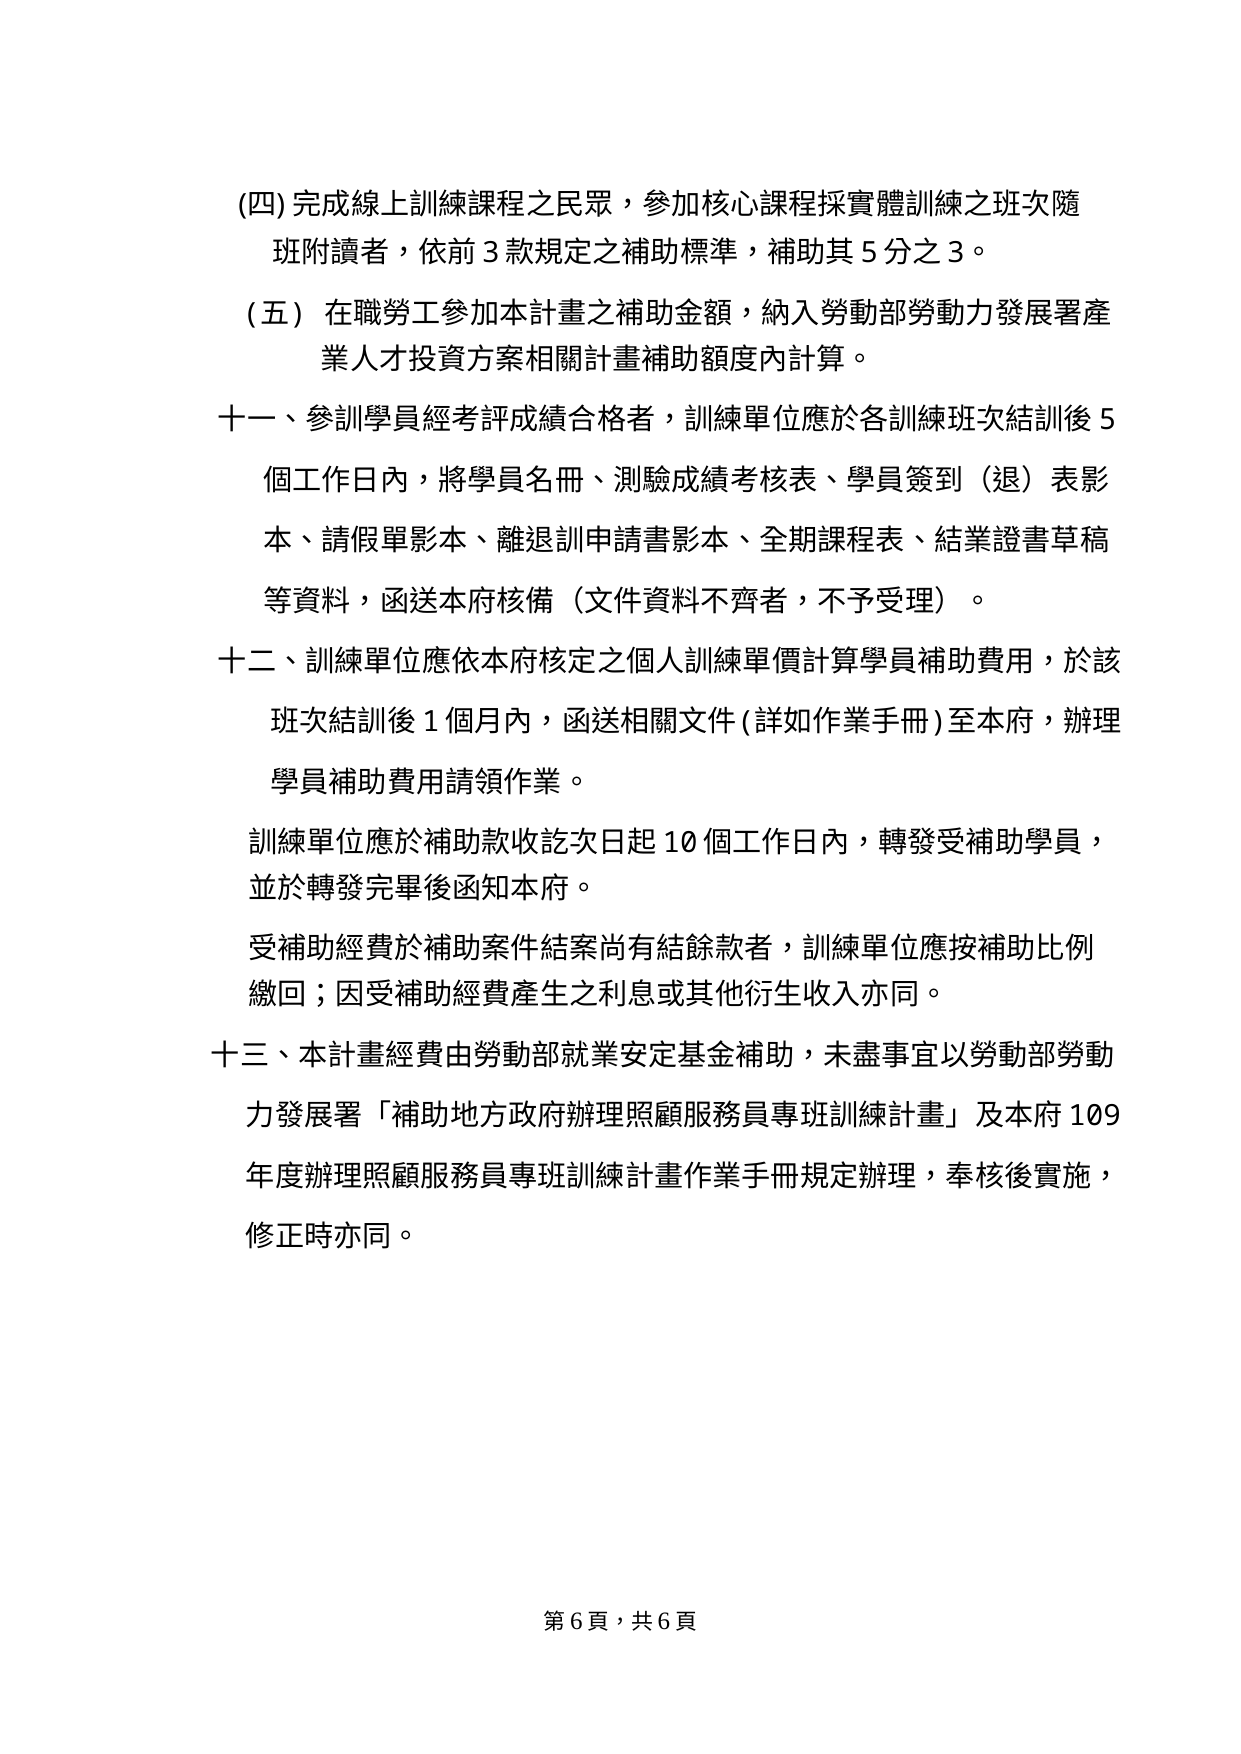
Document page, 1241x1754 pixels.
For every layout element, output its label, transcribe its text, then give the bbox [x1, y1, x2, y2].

list (四) 完成線上訓練課程之民眾，參加核心課程採實體訓練之班次隨 班附讀者，依前3款規定之補助標準，補助其5分之3。 [193, 176, 1122, 272]
list 本、請假單影本、離退訓申請書影本、全期課程表、結業證書草稿 [156, 514, 1122, 560]
list 學員補助費用請領作業。 [148, 756, 1122, 801]
list 年度辦理照顧服務員專班訓練計畫作業手冊規定辦理，奉核後實施， [156, 1149, 1122, 1195]
list 訓練單位應於補助款收訖次日起10個工作日內，轉發受補助學員，並於轉發完畢後函知本府。 [210, 816, 1122, 908]
list (五) 在職勞工參加本計畫之補助金額，納入勞動部勞動力發展署產 業人才投資方案相關計畫補助額度內計算。 [242, 287, 1122, 378]
list 十二、訓練單位應依本府核定之個人訓練單價計算學員補助費用，於該 [148, 635, 1122, 681]
list 受補助經費於補助案件結案尚有結餘款者，訓練單位應按補助比例繳回；因受補助經費產生之利息或其他衍生收入亦同。 [210, 922, 1122, 1014]
list 修正時亦同。 [156, 1210, 1122, 1256]
list 班次結訓後1個月內，函送相關文件(詳如作業手冊)至本府，辦理 [148, 695, 1122, 741]
list 力發展署「補助地方政府辦理照顧服務員專班訓練計畫」及本府109 [156, 1089, 1122, 1135]
list 十一、參訓學員經考評成績合格者，訓練單位應於各訓練班次結訓後5 [148, 393, 1122, 439]
list 個工作日內，將學員名冊、測驗成績考核表、學員簽到（退）表影 [156, 453, 1122, 499]
list 十三、本計畫經費由勞動部就業安定基金補助，未盡事宜以勞動部勞動 [156, 1028, 1122, 1074]
list 等資料，函送本府核備（文件資料不齊者，不予受理）。 [156, 574, 1122, 620]
